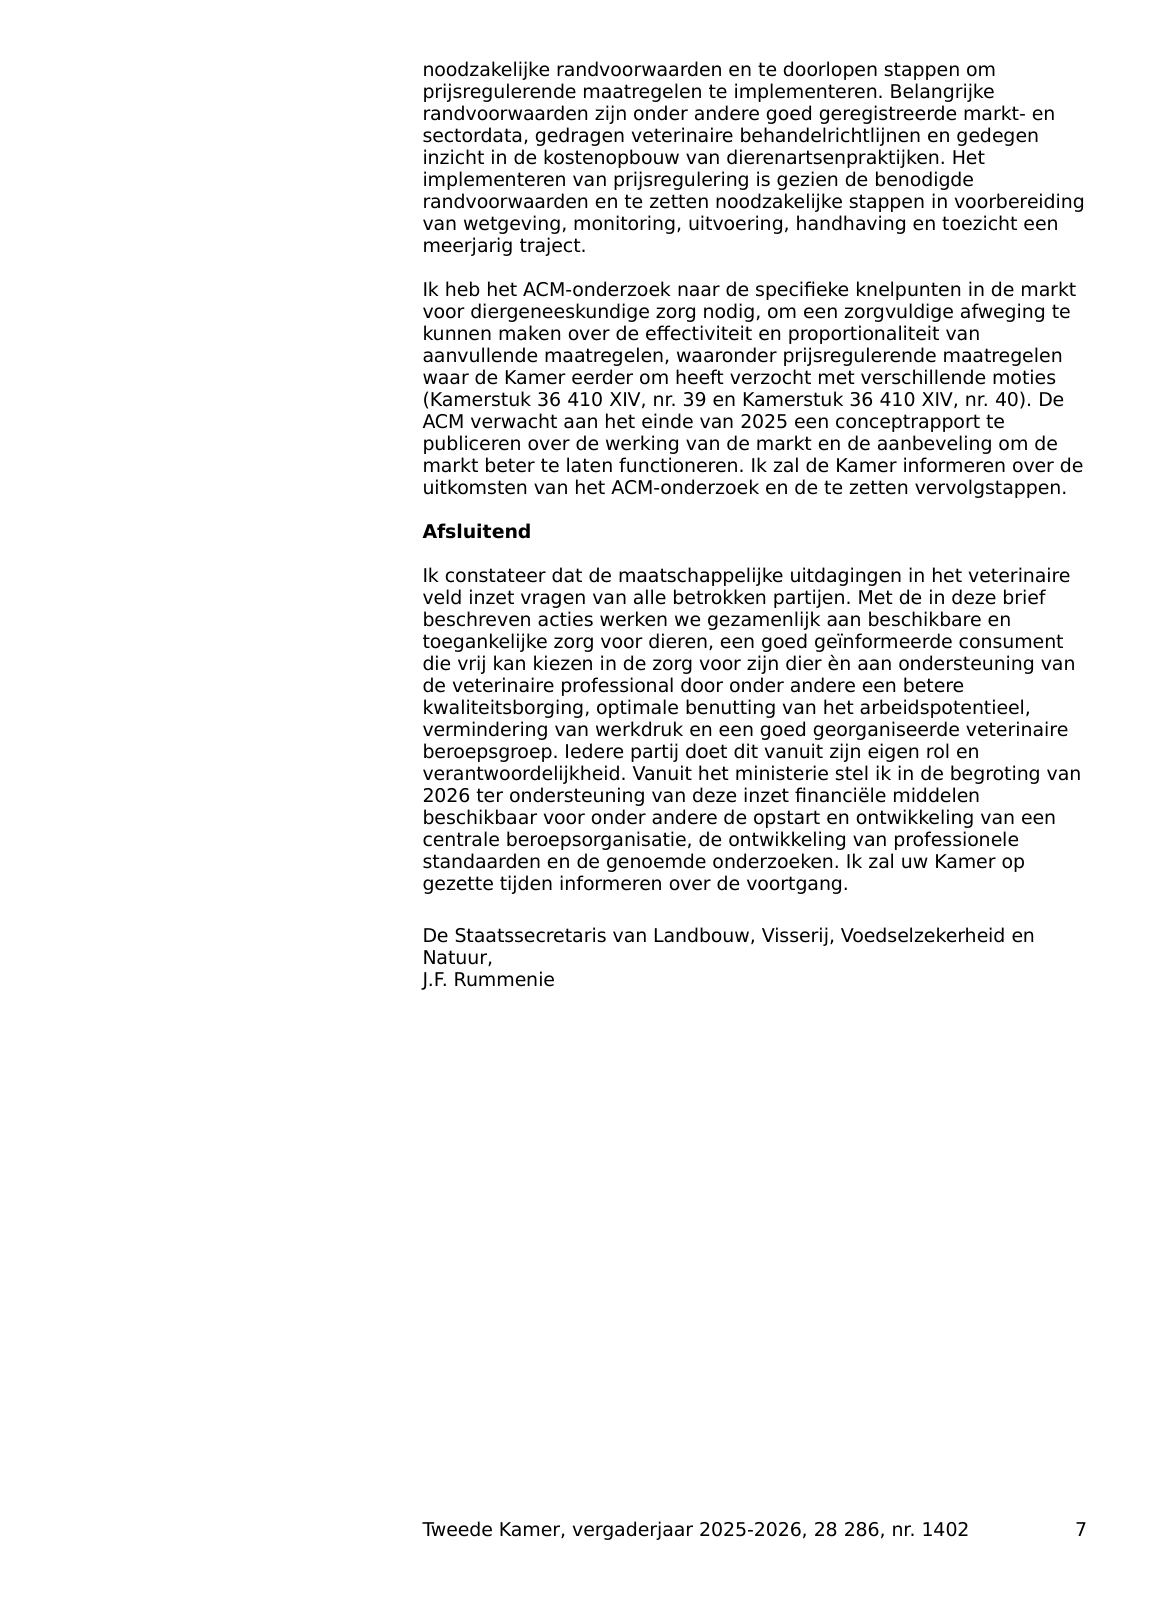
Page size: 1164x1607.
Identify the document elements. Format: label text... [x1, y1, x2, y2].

subtitle Afsluitend [422, 521, 1087, 543]
text Ik heb het ACM-onderzoek naar de specifieke knelpunten in de markt voor diergeneeskundige zorg nodig, om een zorgvuldige afweging te kunnen maken over de effectiviteit en proportionaliteit van aanvullende maatregelen, waaronder prijsregulerende maatregelen waar de Kamer eerder om heeft verzocht met verschillende moties (Kamerstuk 36 410 XIV, nr. 39 en Kamerstuk 36 410 XIV, nr. 40). De ACM verwacht aan het einde van 2025 een conceptrapport te publiceren over de werking van de markt en de aanbeveling om de markt beter te laten functioneren. Ik zal de Kamer informeren over de uitkomsten van het ACM-onderzoek en de te zetten vervolgstappen. [422, 279, 1087, 499]
text Ik constateer dat de maatschappelijke uitdagingen in het veterinaire veld inzet vragen van alle betrokken partijen. Met de in deze brief beschreven acties werken we gezamenlijk aan beschikbare en toegankelijke zorg voor dieren, een goed geïnformeerde consument die vrij kan kiezen in de zorg voor zijn dier èn aan ondersteuning van de veterinaire professional door onder andere een betere kwaliteitsborging, optimale benutting van het arbeidspotentieel, vermindering van werkdruk en een goed georganiseerde veterinaire beroepsgroep. Iedere partij doet dit vanuit zijn eigen rol en verantwoordelijkheid. Vanuit het ministerie stel ik in de begroting van 2026 ter ondersteuning van deze inzet financiële middelen beschikbaar voor onder andere de opstart en ontwikkeling van een centrale beroepsorganisatie, de ontwikkeling van professionele standaarden en de genoemde onderzoeken. Ik zal uw Kamer op gezette tijden informeren over de voortgang. [422, 565, 1087, 895]
text noodzakelijke randvoorwaarden en te doorlopen stappen om prijsregulerende maatregelen te implementeren. Belangrijke randvoorwaarden zijn onder andere goed geregistreerde markt- en sectordata, gedragen veterinaire behandelrichtlijnen en gedegen inzicht in de kostenopbouw van dierenartsenpraktijken. Het implementeren van prijsregulering is gezien de benodigde randvoorwaarden en te zetten noodzakelijke stappen in voorbereiding van wetgeving, monitoring, uitvoering, handhaving en toezicht een meerjarig traject. [422, 59, 1087, 257]
text De Staatssecretaris van Landbouw, Visserij, Voedselzekerheid en Natuur, J.F. Rummenie [422, 925, 1087, 991]
